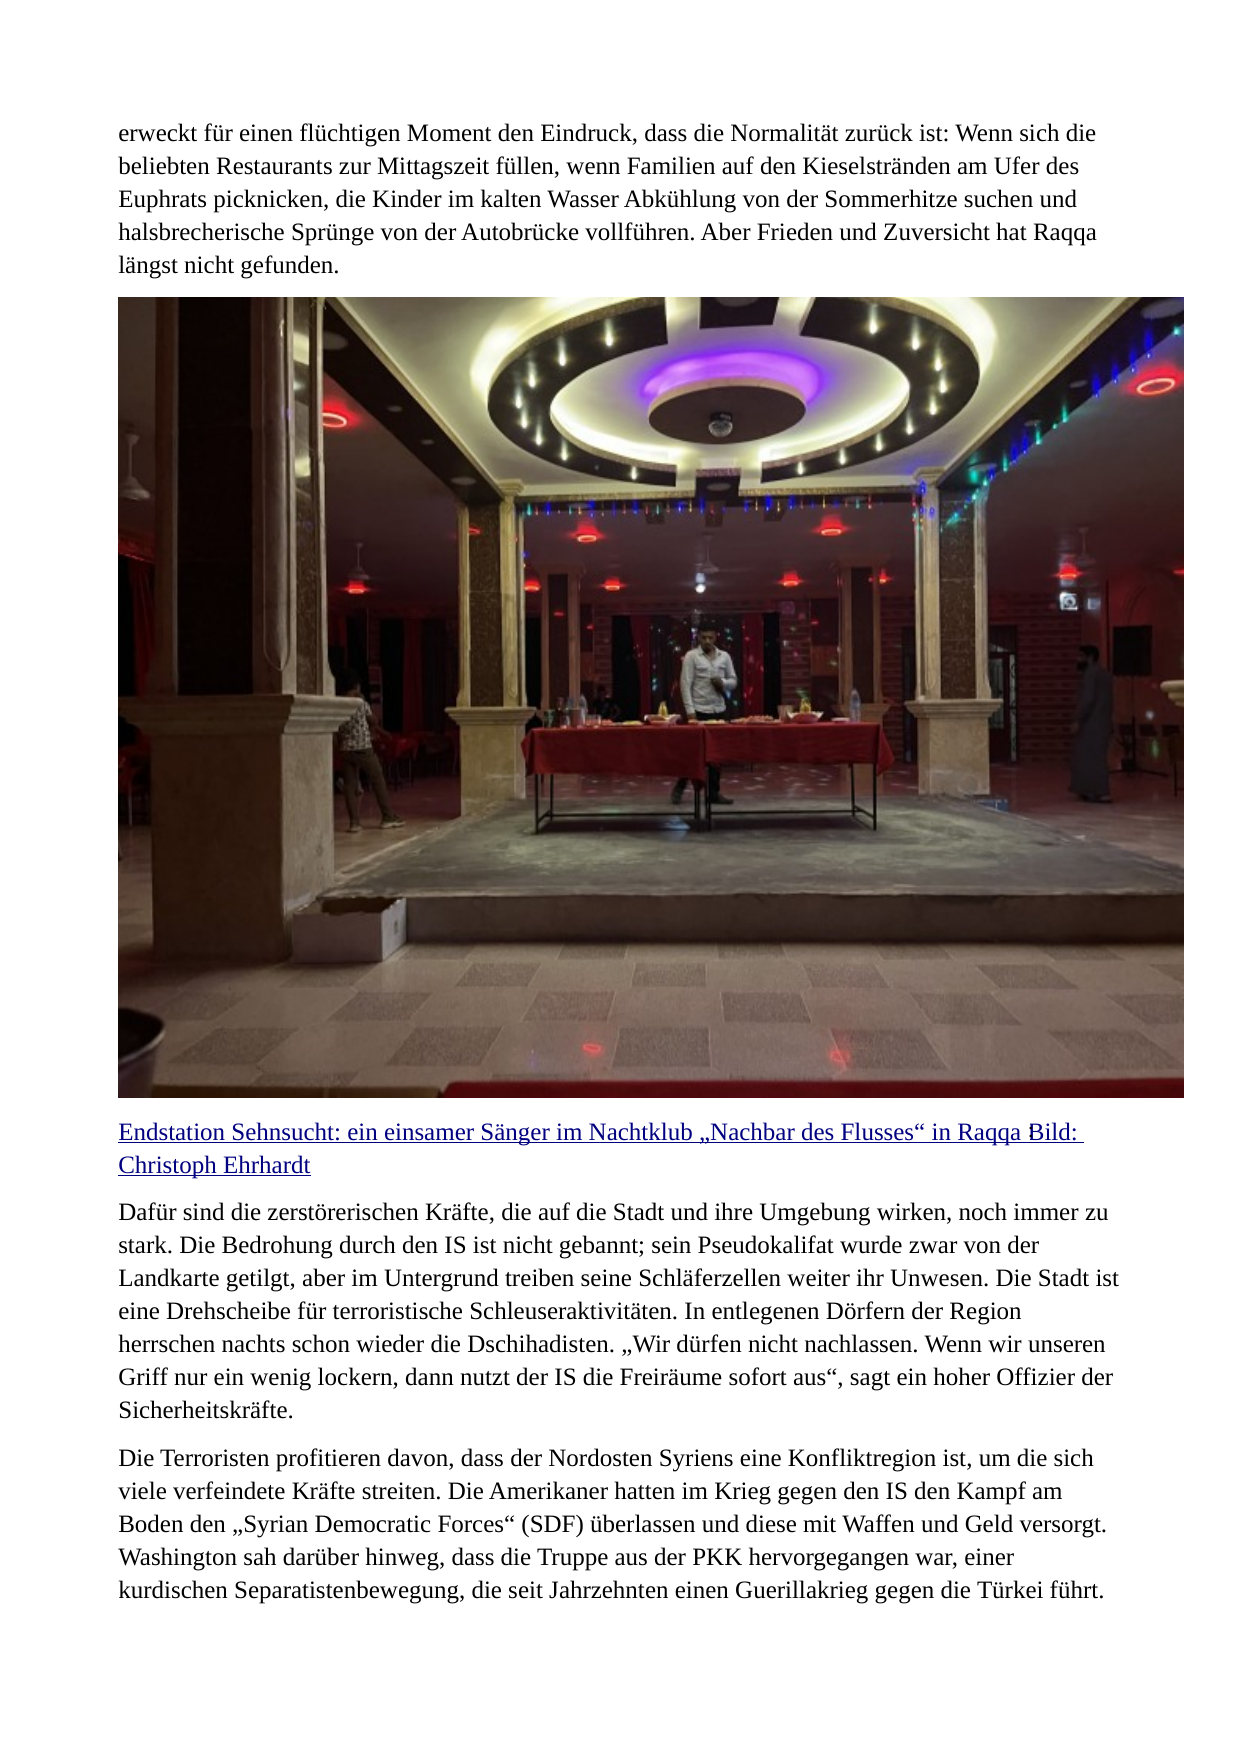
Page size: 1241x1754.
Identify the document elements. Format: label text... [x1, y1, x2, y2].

text erweckt für einen flüchtigen Moment den Eindruck, dass die Normalität zurück ist: Wenn sich die beliebten Restaurants zur Mittagszeit füllen, wenn Familien auf den Kieselstränden am Ufer des Euphrats picknicken, die Kinder im kalten Wasser Abkühlung von der Sommerhitze suchen und halsbrecherische Sprünge von der Autobrücke vollführen. Aber Frieden und Zuversicht hat Raqqa längst nicht gefunden. [118, 118, 1122, 279]
text Dafür sind die zerstörerischen Kräfte, die auf die Stadt und ihre Umgebung wirken, noch immer zu stark. Die Bedrohung durch den IS ist nicht gebannt; sein Pseudokalifat wurde zwar von der Landkarte getilgt, aber im Untergrund treiben seine Schläferzellen weiter ihr Unwesen. Die Stadt ist eine Drehscheibe für terroristische Schleuseraktivitäten. In entlegenen Dörfern der Region herrschen nachts schon wieder die Dschihadisten. „Wir dürfen nicht nachlassen. Wenn wir unseren Griff nur ein wenig lockern, dann nutzt der IS die Freiräume sofort aus“, sagt ein hoher Offizier der Sicherheitskräfte. [118, 1197, 1122, 1424]
picture [118, 297, 1184, 1098]
text Die Terroristen profitieren davon, dass der Nordosten Syriens eine Konfliktregion ist, um die sich viele verfeindete Kräfte streiten. Die Amerikaner hatten im Krieg gegen den IS den Kampf am Boden den „Syrian Democratic Forces“ (SDF) überlassen und diese mit Waffen und Geld versorgt. Washington sah darüber hinweg, dass die Truppe aus der PKK hervorgegangen war, einer kurdischen Separatistenbewegung, die seit Jahrzehnten einen Guerillakrieg gegen die Türkei führt. [118, 1443, 1122, 1604]
text Endstation Sehnsucht: ein einsamer Sänger im Nachtklub „Nachbar des Flusses“ in Raqqa Bild: Christoph Ehrhardt [118, 1117, 1122, 1178]
